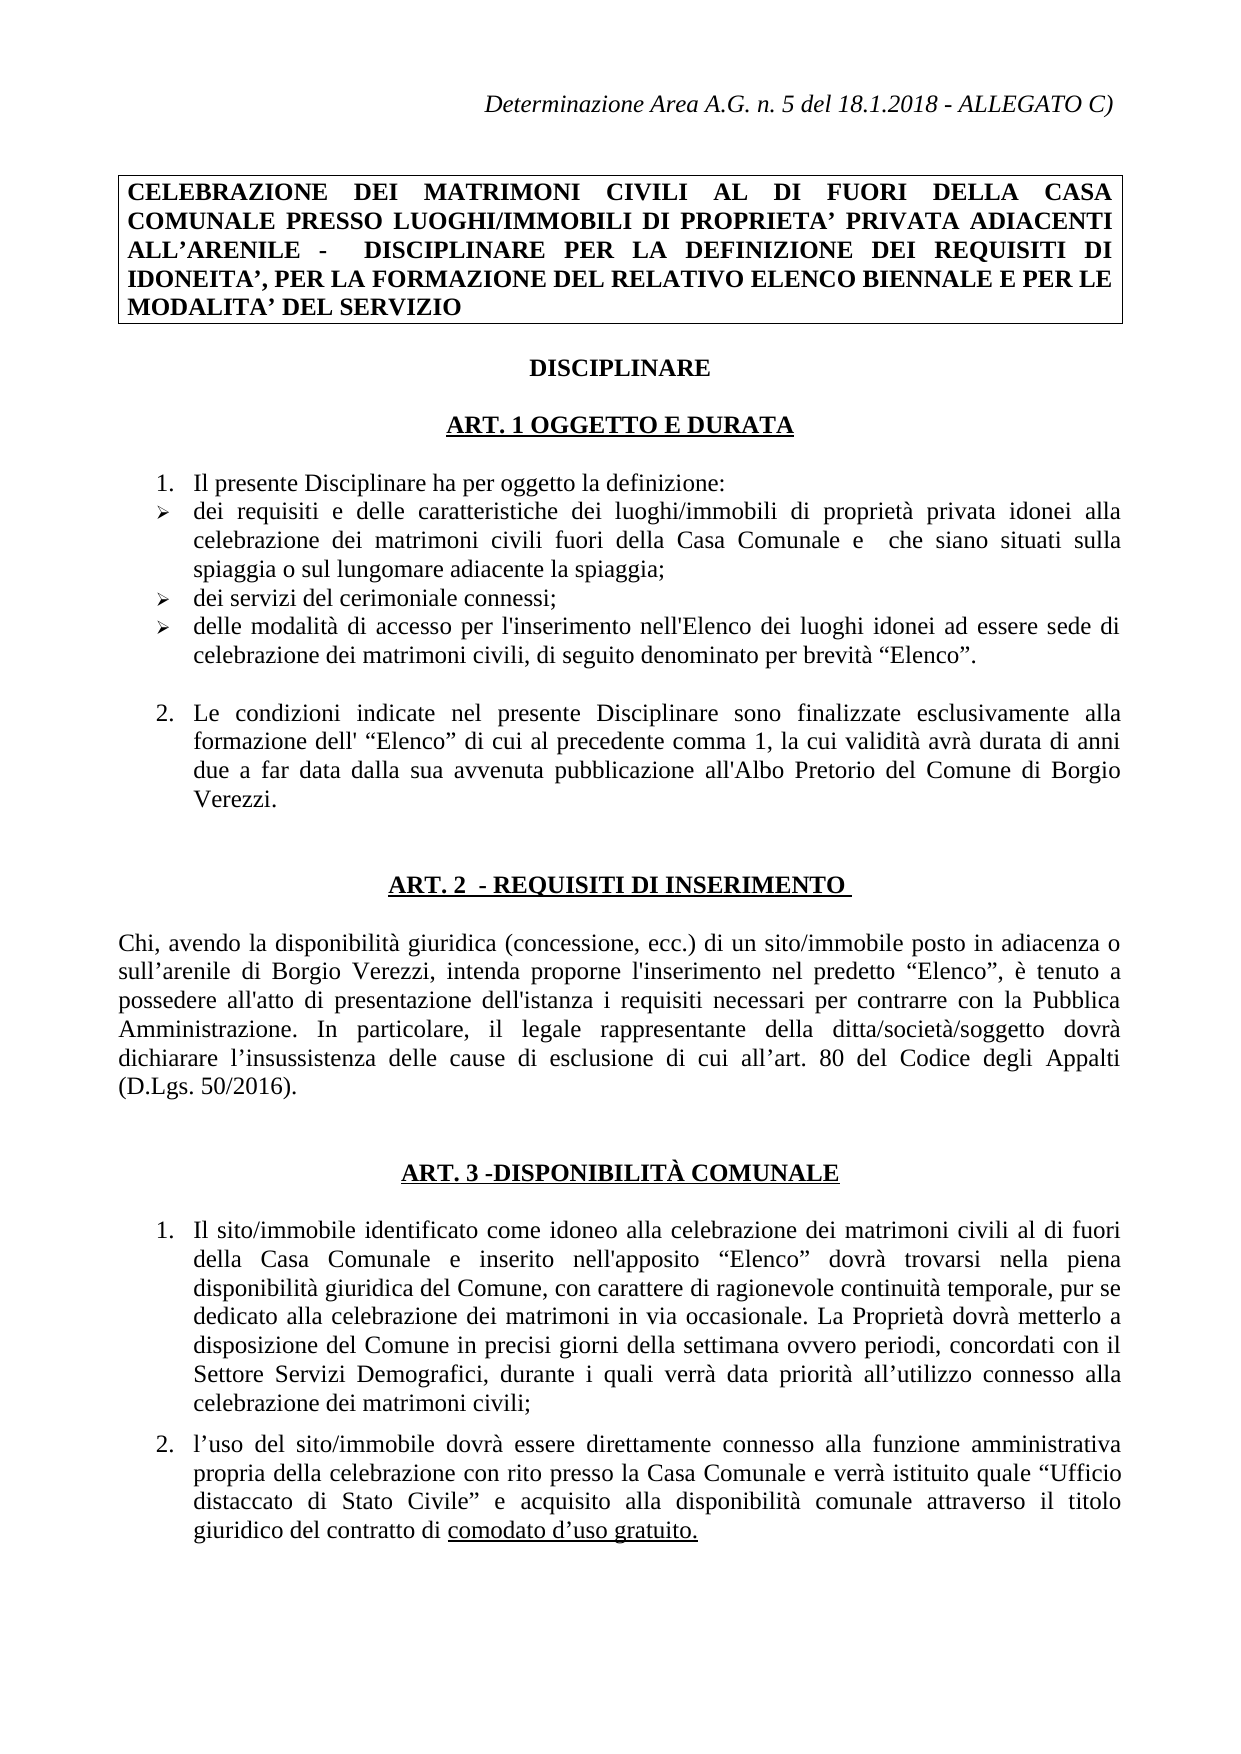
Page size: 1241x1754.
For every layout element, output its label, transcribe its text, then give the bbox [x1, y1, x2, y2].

text ART. 2 - REQUISITI DI INSERIMENTO [118, 870, 1122, 899]
text DISCIPLINARE [118, 353, 1122, 381]
list dei servizi del cerimoniale connessi; [156, 583, 1122, 611]
text ART. 3 -DISPONIBILITÀ COMUNALE [118, 1158, 1122, 1186]
subtitle CELEBRAZIONE DEI MATRIMONI CIVILI AL DI FUORI DELLA CASA COMUNALE PRESSO LUOGHI/IMMOBILI DI PROPRIETA’ PRIVATA ADIACENTI ALL’ARENILE - DISCIPLINARE PER LA DEFINIZIONE DEI REQUISITI DI IDONEITA’, PER LA FORMAZIONE DEL RELATIVO ELENCO BIENNALE E PER LE MODALITA’ DEL SERVIZIO [119, 176, 1122, 323]
text Determinazione Area A.G. n. 5 del 18.1.2018 - ALLEGATO C) [118, 89, 1122, 117]
subtitle ART. 1 OGGETTO E DURATA [118, 410, 1122, 439]
list Le condizioni indicate nel presente Disciplinare sono finalizzate esclusivamente alla formazione dell' “Elenco” di cui al precedente comma 1, la cui validità avrà durata di anni due a far data dalla sua avvenuta pubblicazione all'Albo Pretorio del Comune di Borgio Verezzi. [156, 698, 1122, 813]
list l’uso del sito/immobile dovrà essere direttamente connesso alla funzione amministrativa propria della celebrazione con rito presso la Casa Comunale e verrà istituito quale “Ufficio distaccato di Stato Civile” e acquisito alla disponibilità comunale attraverso il titolo giuridico del contratto di comodato d’uso gratuito. [156, 1429, 1122, 1544]
list Il presente Disciplinare ha per oggetto la definizione: [156, 468, 1122, 496]
list dei requisiti e delle caratteristiche dei luoghi/immobili di proprietà privata idonei alla celebrazione dei matrimoni civili fuori della Casa Comunale e che siano situati sulla spiaggia o sul lungomare adiacente la spiaggia; [156, 496, 1122, 583]
text Chi, avendo la disponibilità giuridica (concessione, ecc.) di un sito/immobile posto in adiacenza o sull’arenile di Borgio Verezzi, intenda proporne l'inserimento nel predetto “Elenco”, è tenuto a possedere all'atto di presentazione dell'istanza i requisiti necessari per contrarre con la Pubblica Amministrazione. In particolare, il legale rappresentante della ditta/società/soggetto dovrà dichiarare l’insussistenza delle cause di esclusione di cui all’art. 80 del Codice degli Appalti (D.Lgs. 50/2016). [118, 928, 1122, 1100]
list delle modalità di accesso per l'inserimento nell'Elenco dei luoghi idonei ad essere sede di celebrazione dei matrimoni civili, di seguito denominato per brevità “Elenco”. [156, 611, 1122, 669]
list Il sito/immobile identificato come idoneo alla celebrazione dei matrimoni civili al di fuori della Casa Comunale e inserito nell'apposito “Elenco” dovrà trovarsi nella piena disponibilità giuridica del Comune, con carattere di ragionevole continuità temporale, pur se dedicato alla celebrazione dei matrimoni in via occasionale. La Proprietà dovrà metterlo a disposizione del Comune in precisi giorni della settimana ovvero periodi, concordati con il Settore Servizi Demografici, durante i quali verrà data priorità all’utilizzo connesso alla celebrazione dei matrimoni civili; [156, 1215, 1122, 1416]
